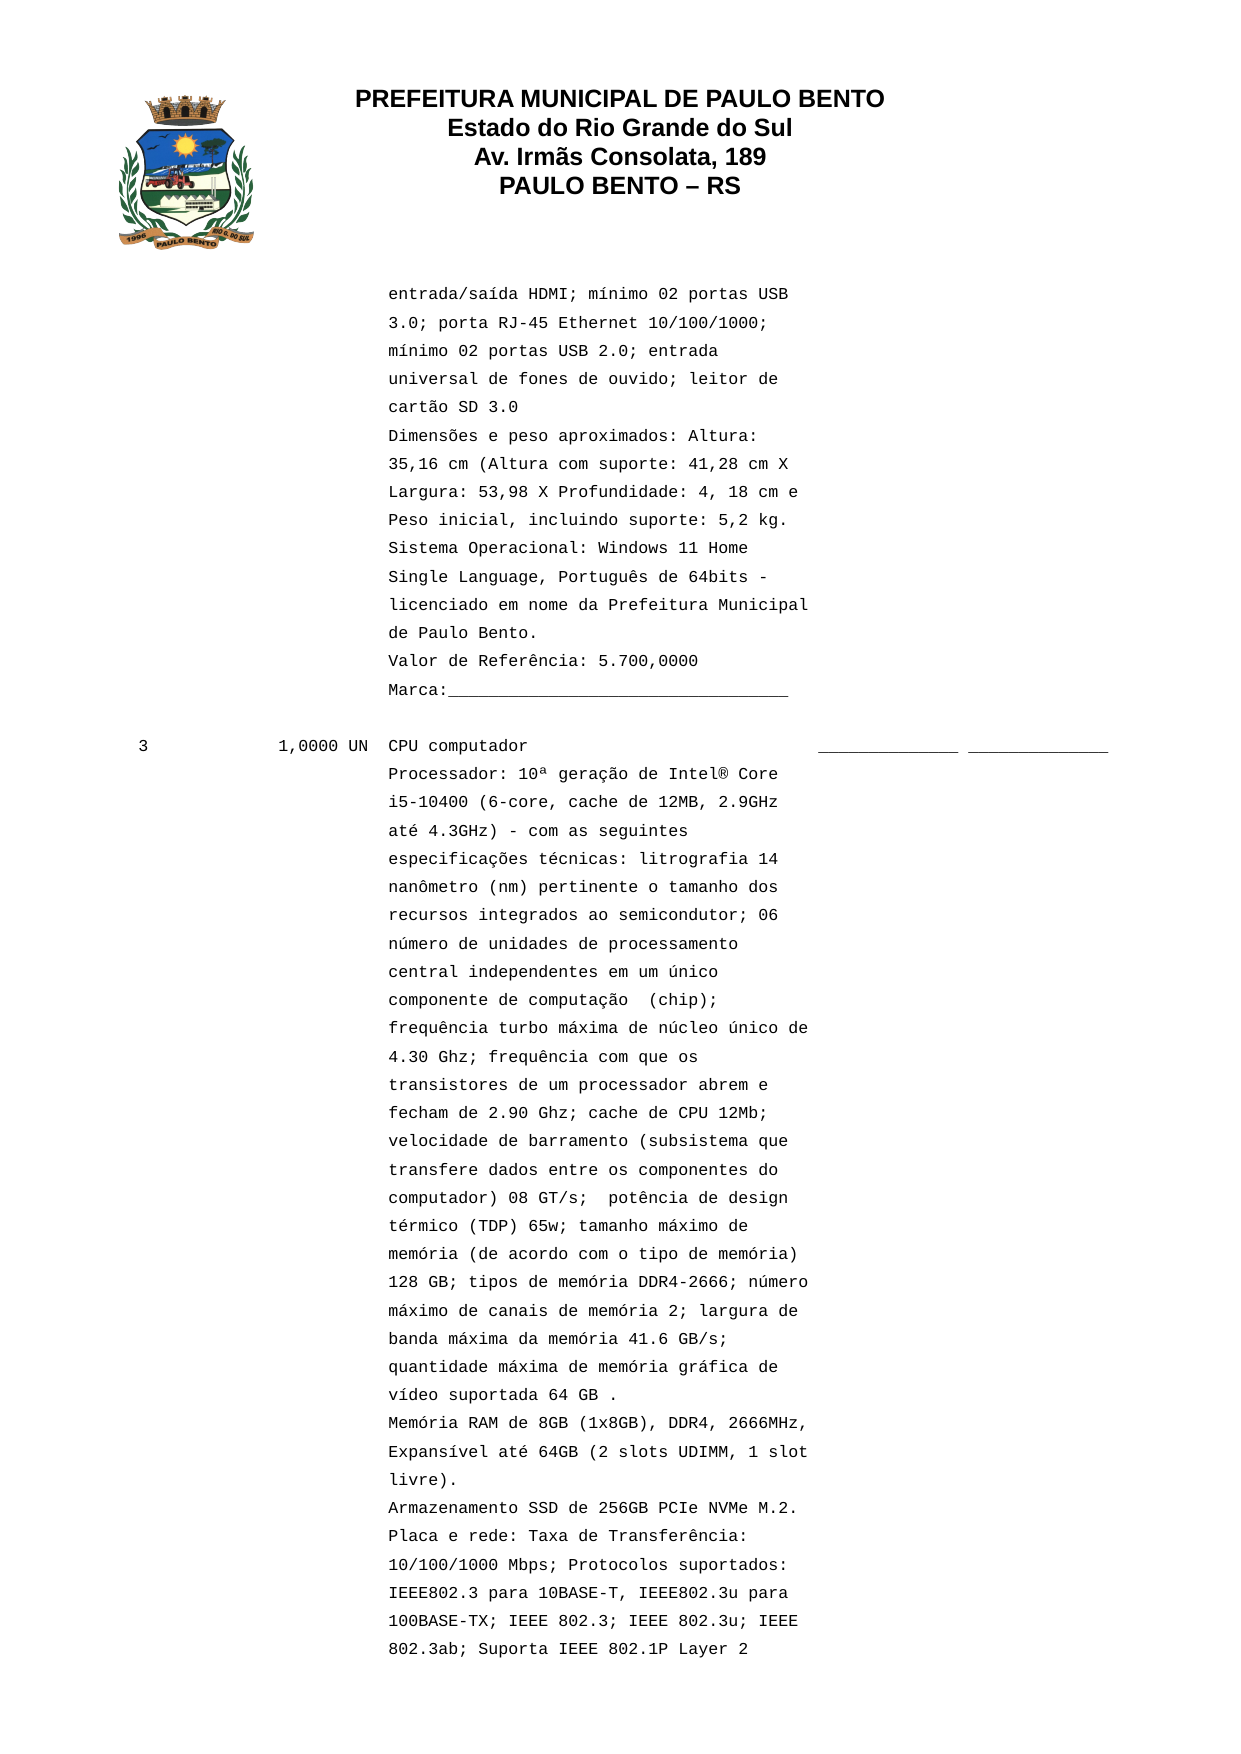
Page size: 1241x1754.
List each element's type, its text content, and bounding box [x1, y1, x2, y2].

text entrada/saída HDMI; mínimo 02 portas USB 3.0; porta RJ-45 Ethernet 10/100/1000; mínimo 02 portas USB 2.0; entrada universal de fones de ouvido; leitor de cartão SD 3.0 Dimensões e peso aproximados: Altura: 35,16 cm (Altura com suporte: 41,28 cm X Largura: 53,98 X Profundidade: 4, 18 cm e Peso inicial, incluindo suporte: 5,2 kg. Sistema Operacional: Windows 11 Home Single Language, Português de 64bits - licenciado em nome da Prefeitura Municipal de Paulo Bento. Valor de Referência: 5.700,0000 Marca:__________________________________ 3 1,0000 UN CPU computador ______________ ______________ Processador: 10ª geração de Intel® Core i5-10400 (6-core, cache de 12MB, 2.9GHz até 4.3GHz) - com as seguintes especificações técnicas: litrografia 14 nanômetro (nm) pertinente o tamanho dos recursos integrados ao semicondutor; 06 número de unidades de processamento central independentes em um único componente de computação (chip); frequência turbo máxima de núcleo único de 4.30 Ghz; frequência com que os transistores de um processador abrem e fecham de 2.90 Ghz; cache de CPU 12Mb; velocidade de barramento (subsistema que transfere dados entre os componentes do computador) 08 GT/s; potência de design térmico (TDP) 65w; tamanho máximo de memória (de acordo com o tipo de memória) 128 GB; tipos de memória DDR4-2666; número máximo de canais de memória 2; largura de banda máxima da memória 41.6 GB/s; quantidade máxima de memória gráfica de vídeo suportada 64 GB . Memória RAM de 8GB (1x8GB), DDR4, 2666MHz, Expansível até 64GB (2 slots UDIMM, 1 slot livre). Armazenamento SSD de 256GB PCIe NVMe M.2. Placa e rede: Taxa de Transferência: 10/100/1000 Mbps; Protocolos suportados: IEEE802.3 para 10BASE-T, IEEE802.3u para 100BASE-TX; IEEE 802.3; IEEE 802.3u; IEEE 802.3ab; Suporta IEEE 802.1P Layer 2 [118, 286, 1122, 1660]
picture [118, 95, 254, 250]
